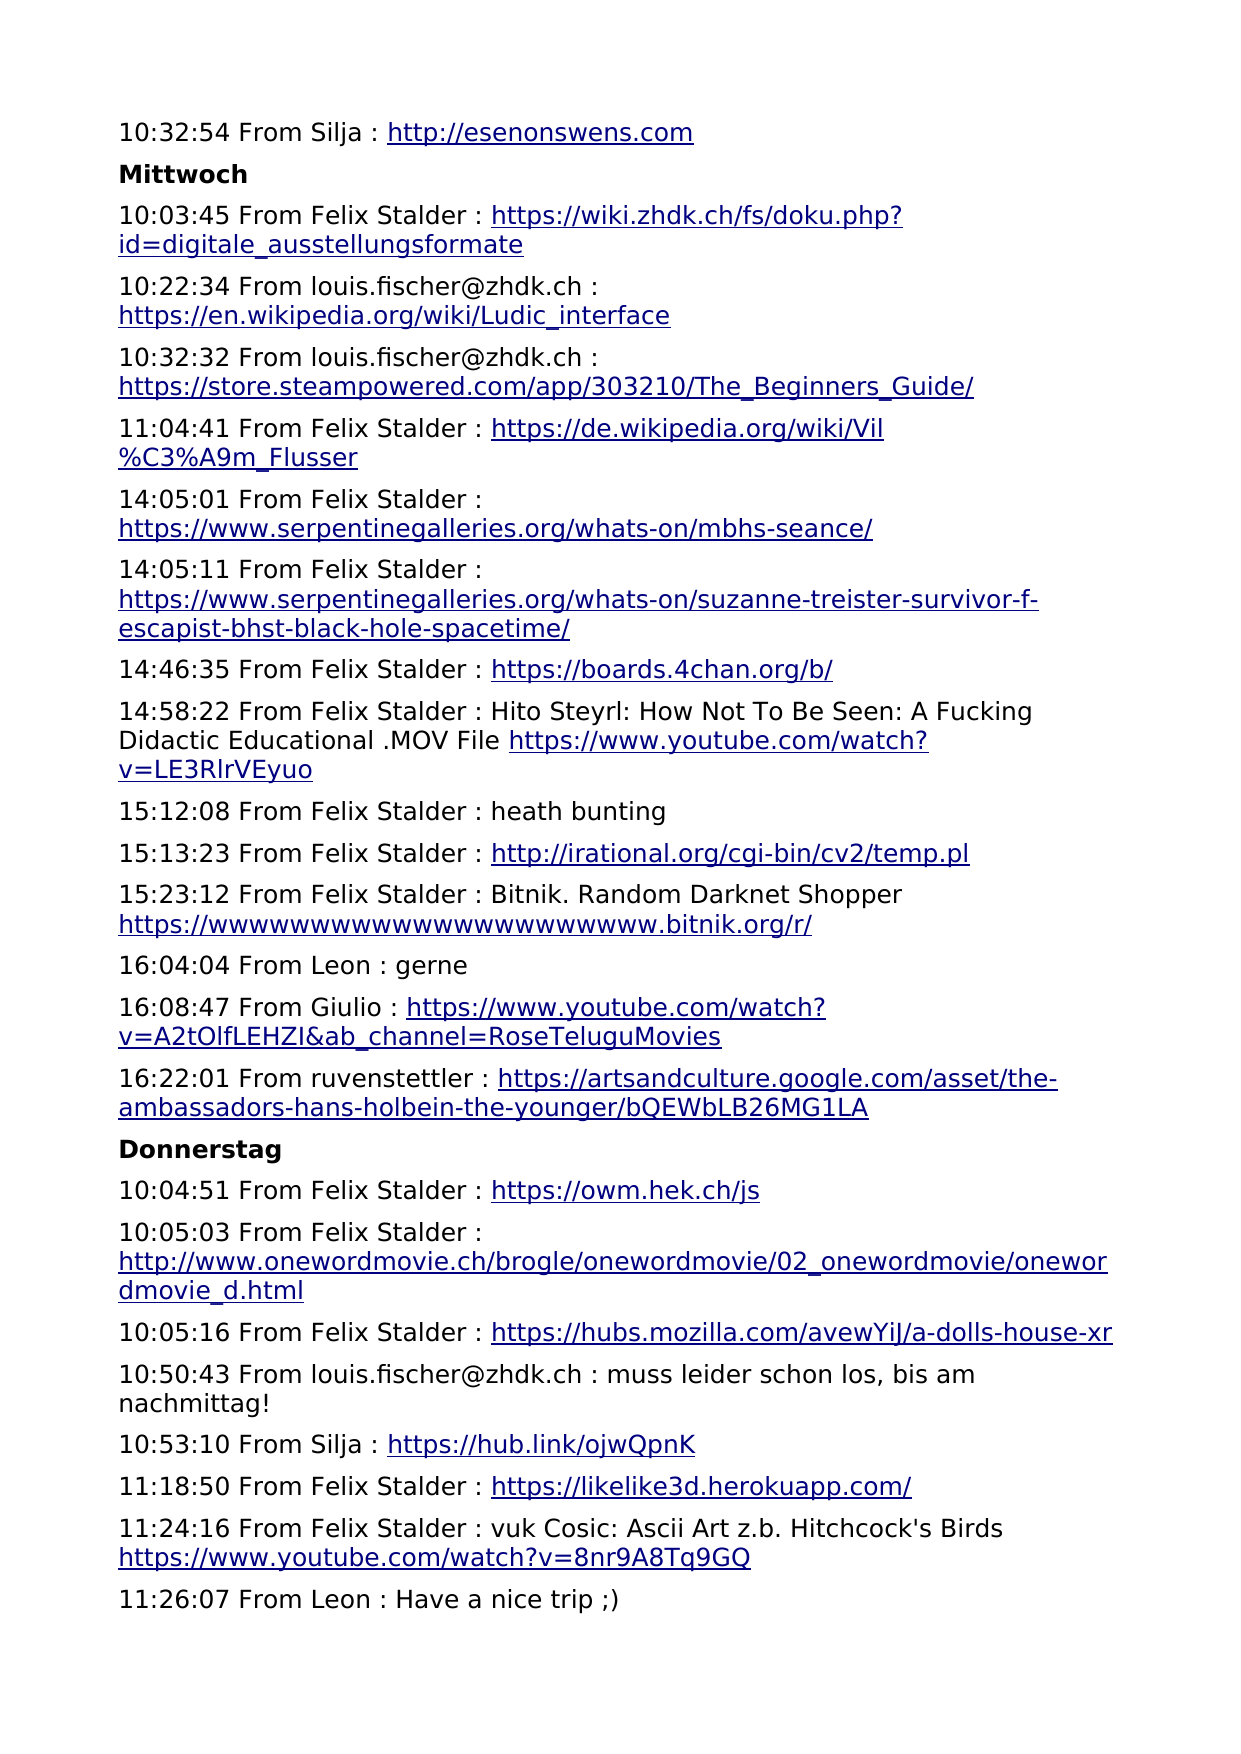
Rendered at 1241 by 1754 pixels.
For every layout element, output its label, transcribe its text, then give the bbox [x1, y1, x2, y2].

text 10:50:43 From louis.fischer@zhdk.ch : muss leider schon los, bis am nachmittag! [118, 1360, 1122, 1418]
text 10:53:10 From Silja : https://hub.link/ojwQpnK [118, 1431, 1122, 1460]
text 11:24:16 From Felix Stalder : vuk Cosic: Ascii Art z.b. Hitchcock's Birds https://www.youtube.com/watch?v=8nr9A8Tq9GQ [118, 1514, 1122, 1572]
text 16:08:47 From Giulio : https://www.youtube.com/watch?v=A2tOlfLEHZI&ab_channel=RoseTeluguMovies [118, 993, 1122, 1051]
text 15:12:08 From Felix Stalder : heath bunting [118, 797, 1122, 826]
text 14:46:35 From Felix Stalder : https://boards.4chan.org/b/ [118, 656, 1122, 685]
text 10:22:34 From louis.fischer@zhdk.ch : https://en.wikipedia.org/wiki/Ludic_interface [118, 272, 1122, 331]
text 10:32:54 From Silja : http://esenonswens.com [118, 118, 1122, 147]
text 15:13:23 From Felix Stalder : http://irational.org/cgi-bin/cv2/temp.pl [118, 839, 1122, 868]
text 11:18:50 From Felix Stalder : https://likelike3d.herokuapp.com/ [118, 1472, 1122, 1501]
text Donnerstag [118, 1135, 1122, 1164]
text 11:26:07 From Leon : Have a nice trip ;) [118, 1585, 1122, 1614]
text 10:03:45 From Felix Stalder : https://wiki.zhdk.ch/fs/doku.php?id=digitale_ausstellungsformate [118, 201, 1122, 260]
text 14:58:22 From Felix Stalder : Hito Steyrl: How Not To Be Seen: A Fucking Didactic Educational .MOV File https://www.youtube.com/watch?v=LE3RlrVEyuo [118, 697, 1122, 785]
text Mittwoch [118, 160, 1122, 189]
text 10:04:51 From Felix Stalder : https://owm.hek.ch/js [118, 1176, 1122, 1206]
text 15:23:12 From Felix Stalder : Bitnik. Random Darknet Shopper https://wwwwwwwwwwwwwwwwwwwwww.bitnik.org/r/ [118, 881, 1122, 939]
text 14:05:11 From Felix Stalder : https://www.serpentinegalleries.org/whats-on/suzanne-treister-survivor-f-escapist-bhst-black-hole-spacetime/ [118, 556, 1122, 643]
text 16:22:01 From ruvenstettler : https://artsandculture.google.com/asset/the-ambassadors-hans-holbein-the-younger/bQEWbLB26MG1LA [118, 1064, 1122, 1122]
text 16:04:04 From Leon : gerne [118, 951, 1122, 981]
text 10:32:32 From louis.fischer@zhdk.ch : https://store.steampowered.com/app/303210/The_Beginners_Guide/ [118, 343, 1122, 401]
text 10:05:16 From Felix Stalder : https://hubs.mozilla.com/avewYiJ/a-dolls-house-xr [118, 1318, 1122, 1347]
text 10:05:03 From Felix Stalder : http://www.onewordmovie.ch/brogle/onewordmovie/02_onewordmovie/onewordmovie_d.html [118, 1218, 1122, 1306]
text 11:04:41 From Felix Stalder : https://de.wikipedia.org/wiki/Vil%C3%A9m_Flusser [118, 414, 1122, 472]
text 14:05:01 From Felix Stalder : https://www.serpentinegalleries.org/whats-on/mbhs-seance/ [118, 485, 1122, 543]
